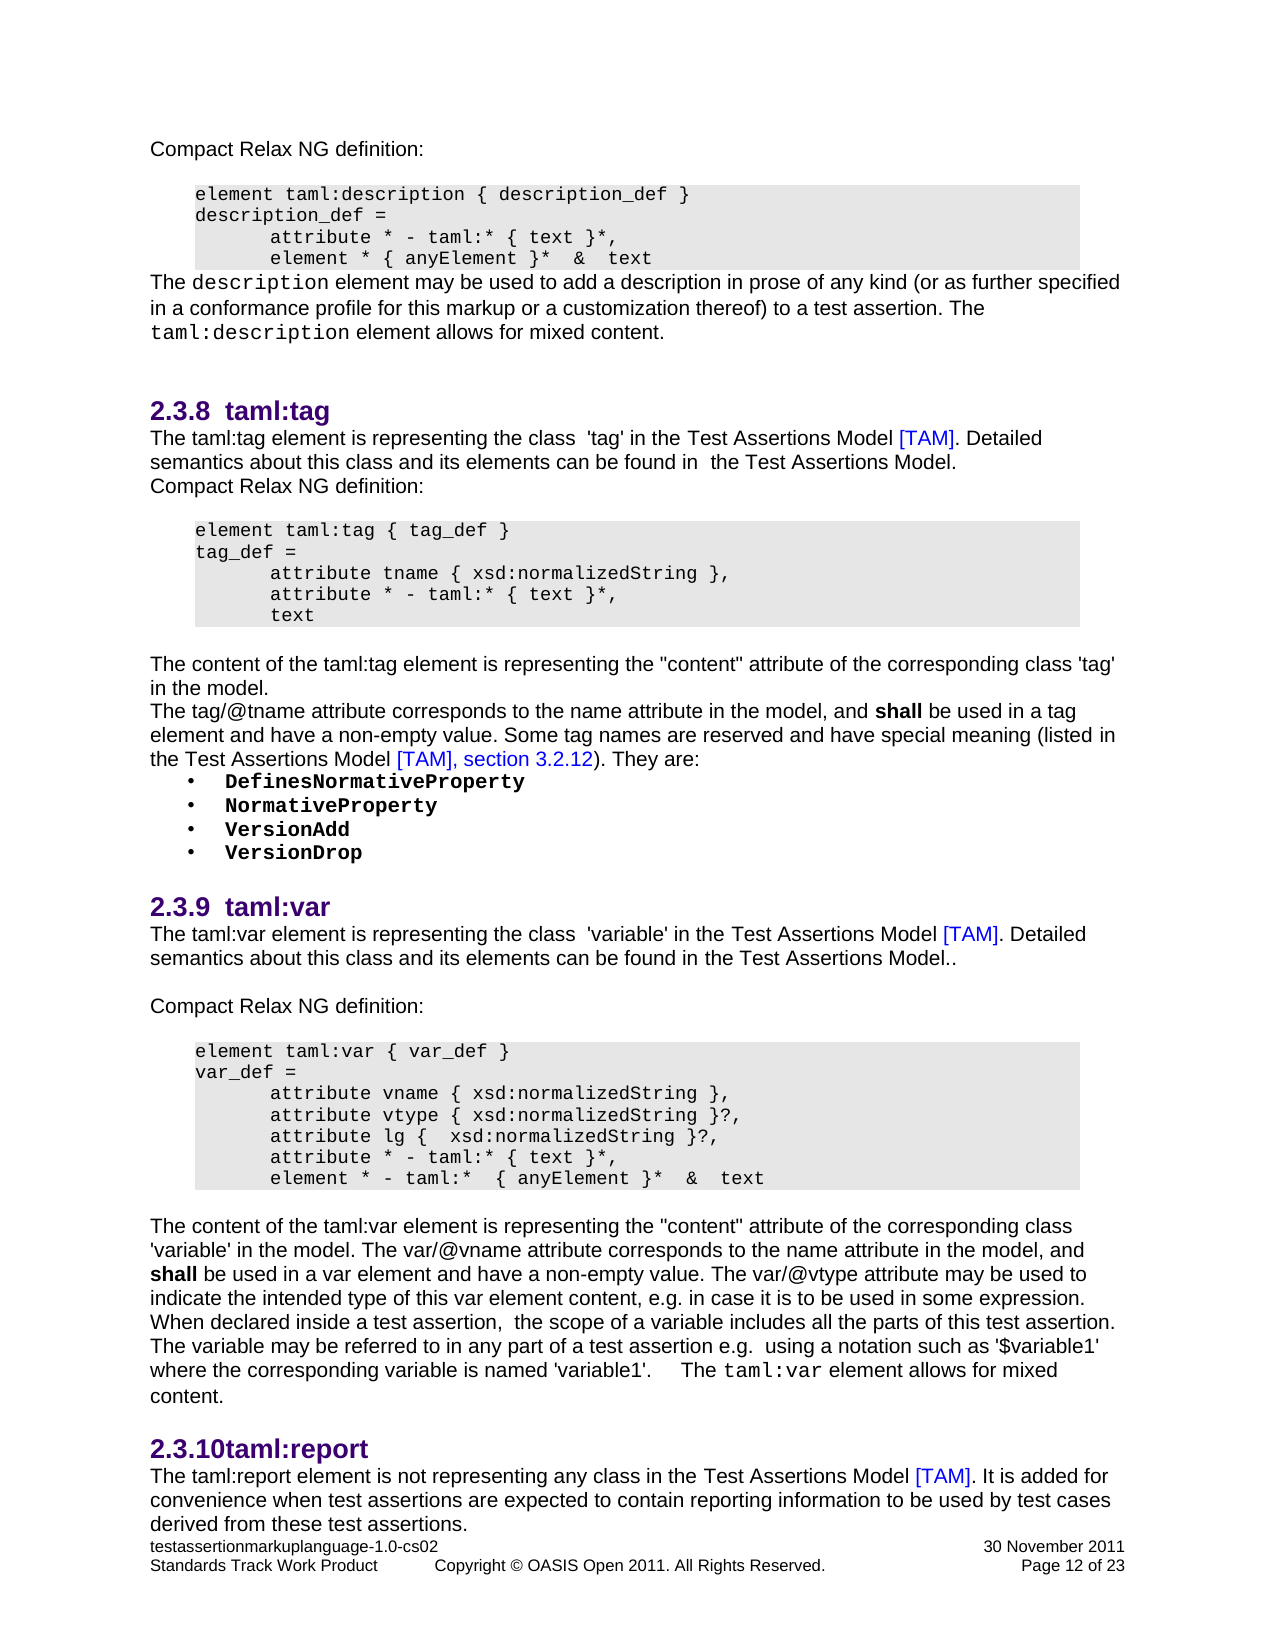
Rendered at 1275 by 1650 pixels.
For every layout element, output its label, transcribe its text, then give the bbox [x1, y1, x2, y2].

text When declared inside a test assertion, the scope of a variable includes all the parts of this test assertion. The variable may be referred to in any part of a test assertion e.g. using a notation such as '$variable1' where the corresponding variable is named 'variable1'. The taml:var element allows for mixed content. [150, 1310, 1125, 1408]
text The taml:var element is representing the class 'variable' in the Test Assertions Model [TAM]. Detailed semantics about this class and its elements can be found in the Test Assertions Model.. [150, 922, 1125, 970]
list DefinesNormativeProperty [187, 771, 1125, 795]
text The content of the taml:var element is representing the "content" attribute of the corresponding class 'variable' in the model. The var/@vname attribute corresponds to the name attribute in the model, and shall be used in a var element and have a non-empty value. The var/@vtype attribute may be used to indicate the intended type of this var element content, e.g. in case it is to be used in some expression. [150, 1214, 1125, 1310]
list VersionDrop [187, 842, 1125, 866]
text element taml:var { var_def } [195, 1042, 1080, 1063]
text Compact Relax NG definition: [150, 137, 1125, 161]
text attribute lg { xsd:normalizedString }?, [195, 1127, 1080, 1148]
text The content of the taml:tag element is representing the "content" attribute of the corresponding class 'tag' in the model. [150, 651, 1125, 699]
text description_def = [195, 206, 1080, 227]
subtitle taml:report [150, 1433, 1125, 1464]
text element * { anyElement }* & text [195, 249, 1080, 270]
text Compact Relax NG definition: [150, 994, 1125, 1018]
text element * - taml:* { anyElement }* & text [195, 1169, 1080, 1190]
text attribute vname { xsd:normalizedString }, [195, 1084, 1080, 1105]
text var_def = [195, 1063, 1080, 1084]
text The description element may be used to add a description in prose of any kind (or as further specified in a conformance profile for this markup or a customization thereof) to a test assertion. The taml:description element allows for mixed content. [150, 270, 1125, 346]
text attribute vtype { xsd:normalizedString }?, [195, 1105, 1080, 1127]
text The taml:report element is not representing any class in the Test Assertions Model [TAM]. It is added for convenience when test assertions are expected to contain reporting information to be used by test cases derived from these test assertions. [150, 1464, 1125, 1536]
text attribute tname { xsd:normalizedString }, [195, 564, 1080, 585]
text tag_def = [195, 542, 1080, 564]
text element taml:description { description_def } [195, 185, 1080, 206]
text element taml:tag { tag_def } [195, 521, 1080, 542]
text attribute * - taml:* { text }*, [195, 227, 1080, 249]
list VersionAdd [187, 818, 1125, 842]
subtitle taml:tag [150, 394, 1125, 426]
text text [195, 606, 1080, 627]
text The taml:tag element is representing the class 'tag' in the Test Assertions Model [TAM]. Detailed semantics about this class and its elements can be found in the Test Assertions Model. [150, 426, 1125, 474]
subtitle taml:var [150, 891, 1125, 922]
text attribute * - taml:* { text }*, [195, 1148, 1080, 1169]
text Compact Relax NG definition: [150, 474, 1125, 498]
text The tag/@tname attribute corresponds to the name attribute in the model, and shall be used in a tag element and have a non-empty value. Some tag names are reserved and have special meaning (listed in the Test Assertions Model [TAM], section 3.2.12). They are: [150, 699, 1125, 771]
list NormativeProperty [187, 795, 1125, 818]
text attribute * - taml:* { text }*, [195, 585, 1080, 606]
